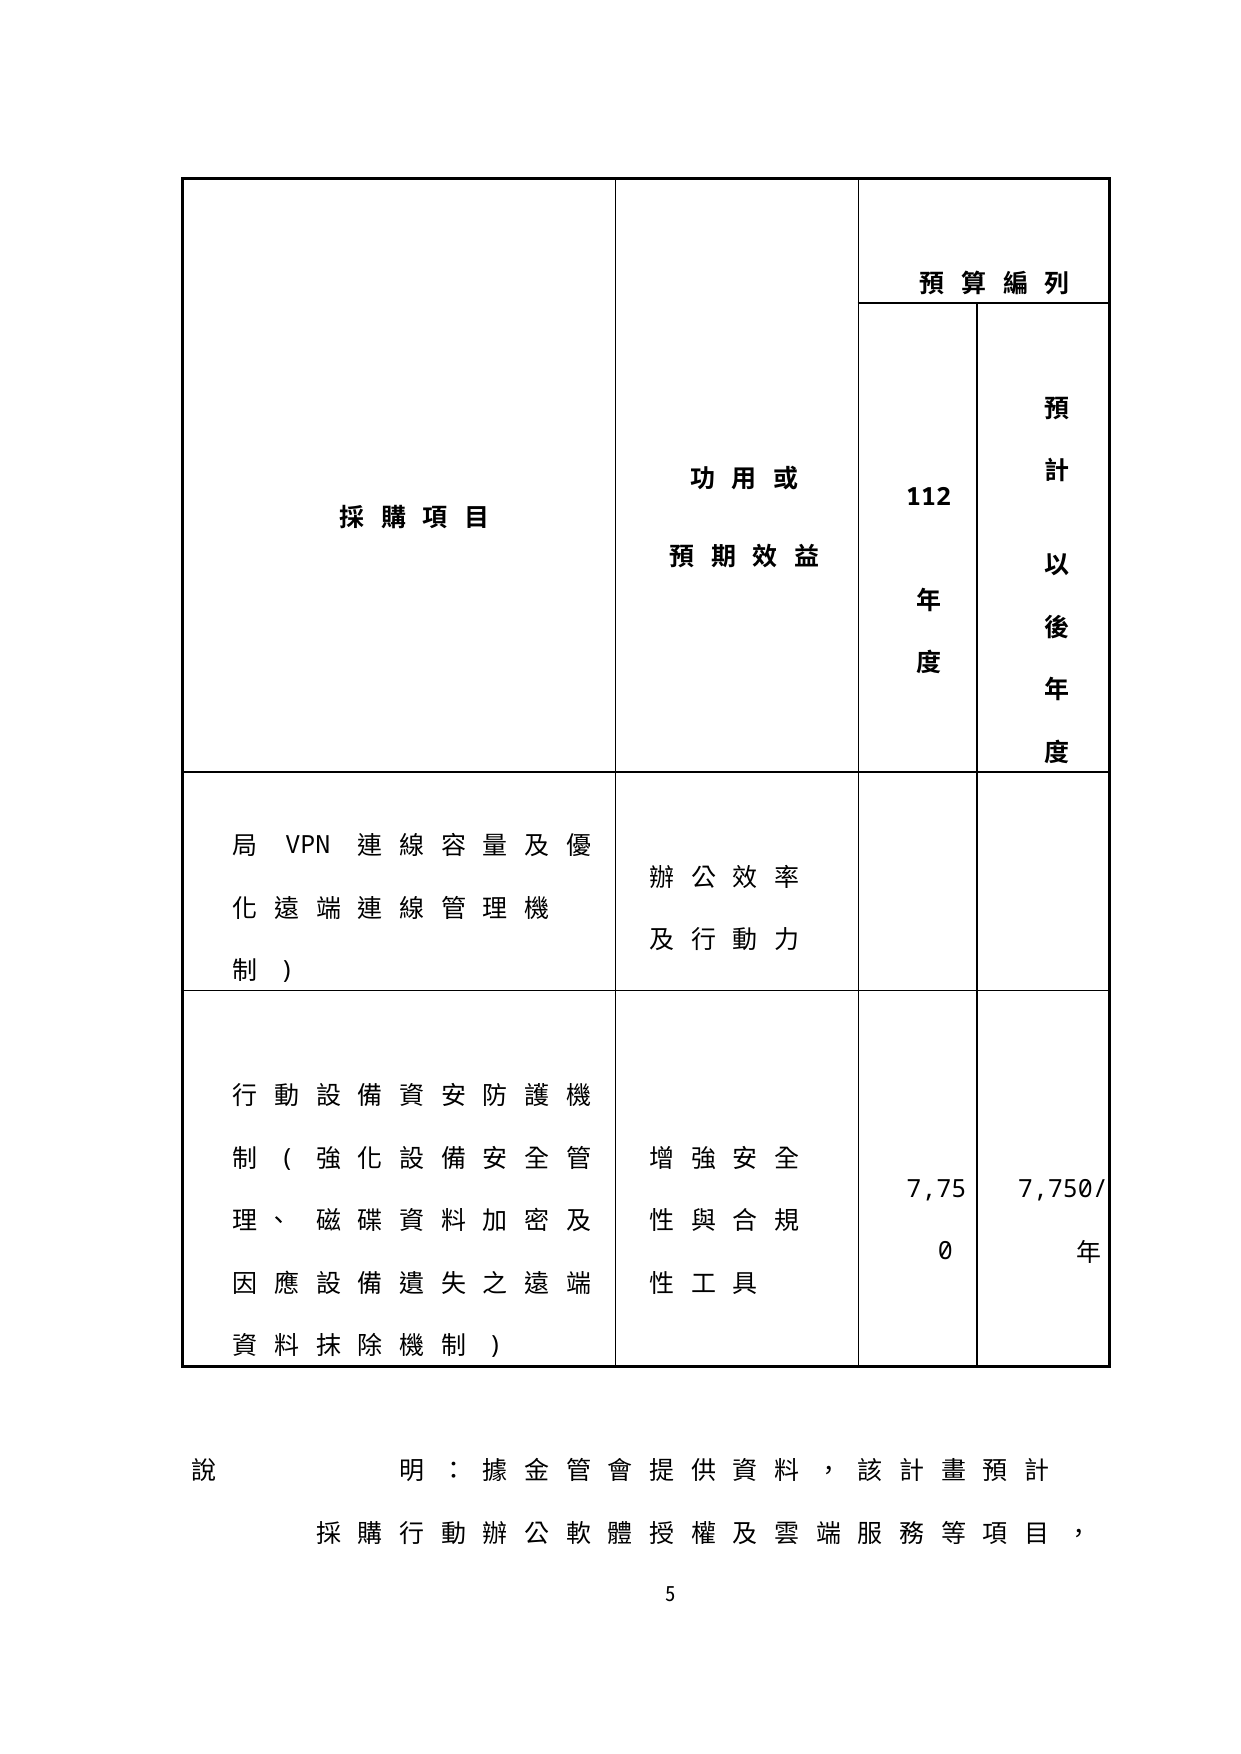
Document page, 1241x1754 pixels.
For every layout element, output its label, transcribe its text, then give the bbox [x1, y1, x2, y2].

table_cell 增強安全性與合規性工具 [616, 991, 858, 1365]
table_cell 7,750/年 [978, 991, 1108, 1365]
table_cell 預計 以後年度 [978, 304, 1108, 771]
table_header 預算編列 [859, 180, 1108, 302]
table_cell 112 年度 [859, 304, 976, 771]
table_cell [978, 773, 1108, 990]
table_cell 局VPN連線容量及優化遠端連線管理機制) [184, 773, 615, 990]
table_cell 辦公效率及行動力 [616, 773, 858, 990]
table_cell 行動設備資安防護機制(強化設備安全管理、磁碟資料加密及因應設備遺失之遠端資料抹除機制) [184, 991, 615, 1365]
table_cell 7,750 [859, 991, 976, 1365]
table_header 採購項目 [184, 180, 615, 771]
table_header 功用或 預期效益 [616, 180, 858, 771]
table_cell [859, 773, 976, 990]
text 說 明：據金管會提供資料，該計畫預計採購行動辦公軟體授權及雲端服務等項目，其中現行採用之微軟OFFICE文件編輯及郵件系統係採一次買斷制，因原廠終止支援，重購經費龐大，且因應行動辦公室於行動裝置使用需求，軟體授權費增加，預計導入軟體授權訂閱制，以使用者數計價，增加授權使用並轉化一次性購置成本分攤為每年固定支出，另其他資安防護機制之授權亦屬每年付費授權制，爰預計未來年度編列經費約為1,550萬元/年。 [167, 1427, 1087, 1552]
